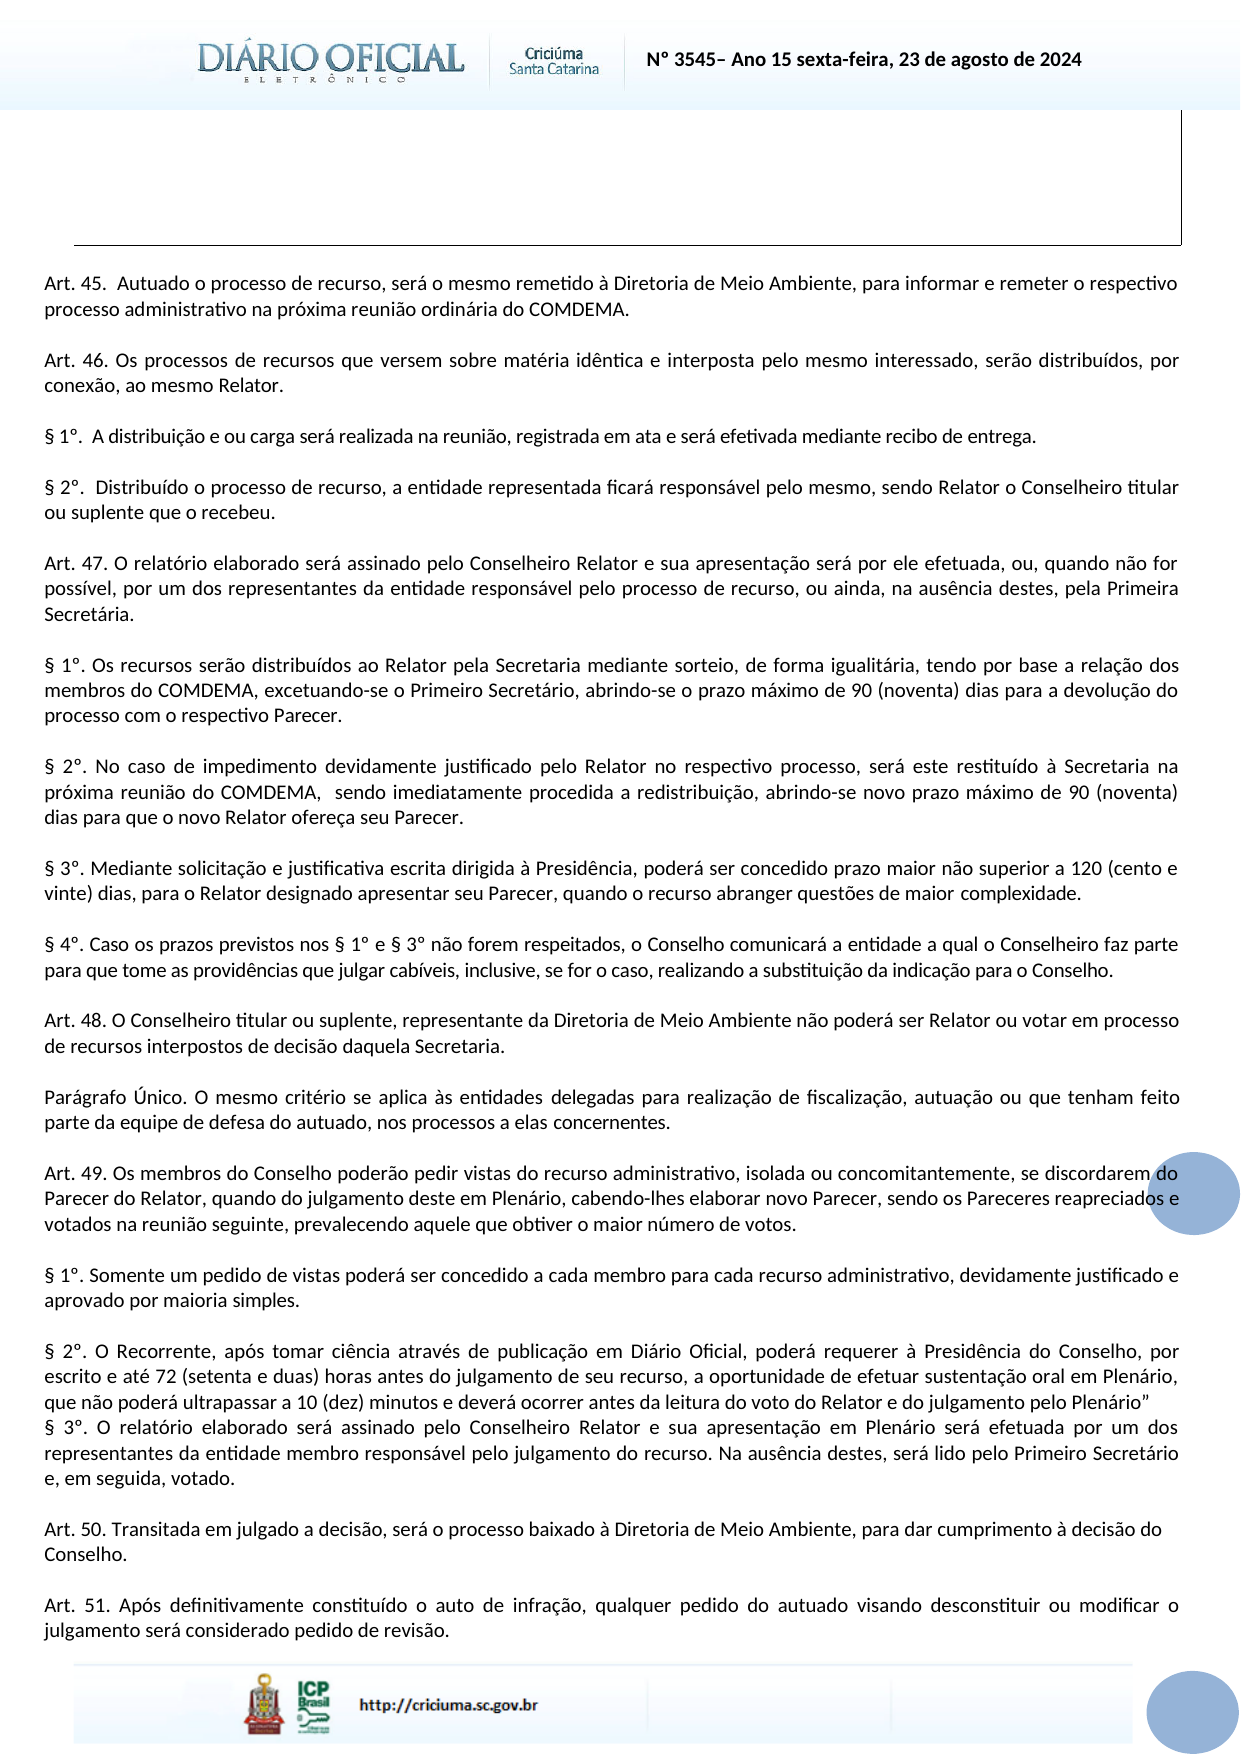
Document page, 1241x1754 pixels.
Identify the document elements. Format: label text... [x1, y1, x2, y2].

text § 2º. Distribuído o processo de recurso, a entidade representada ficará responsável pelo mesmo, sendo Relator o Conselheiro titular ou suplente que o recebeu. [44, 474, 1181, 525]
text § 2º. O Recorrente, após tomar ciência através de publicação em Diário Oficial, poderá requerer à Presidência do Conselho, por escrito e até 72 (setenta e duas) horas antes do julgamento de seu recurso, a oportunidade de efetuar sustentação oral em Plenário, que não poderá ultrapassar a 10 (dez) minutos e deverá ocorrer antes da leitura do voto do Relator e do julgamento pelo Plenário” [44, 1338, 1181, 1414]
text § 1º. A distribuição e ou carga será realizada na reunião, registrada em ata e será efetivada mediante recibo de entrega. [44, 423, 1181, 448]
text Art. 50. Transitada em julgado a decisão, será o processo baixado à Diretoria de Meio Ambiente, para dar cumprimento à decisão do [44, 1516, 1181, 1541]
text § 1º. Somente um pedido de vistas poderá ser concedido a cada membro para cada recurso administrativo, devidamente justificado e aprovado por maioria simples. [44, 1262, 1181, 1313]
text § 3º. O relatório elaborado será assinado pelo Conselheiro Relator e sua apresentação em Plenário será efetuada por um dos representantes da entidade membro responsável pelo julgamento do recurso. Na ausência destes, será lido pelo Primeiro Secretário e, em seguida, votado. [44, 1414, 1181, 1491]
text § 3º. Mediante solicitação e justificativa escrita dirigida à Presidência, poderá ser concedido prazo maior não superior a 120 (cento e vinte) dias, para o Relator designado apresentar seu Parecer, quando o recurso abranger questões de maior complexidade. [44, 855, 1181, 906]
text § 2º. No caso de impedimento devidamente justificado pelo Relator no respectivo processo, será este restituído à Secretaria na próxima reunião do COMDEMA, sendo imediatamente procedida a redistribuição, abrindo-se novo prazo máximo de 90 (noventa) dias para que o novo Relator ofereça seu Parecer. [44, 753, 1181, 830]
text Art. 45. Autuado o processo de recurso, será o mesmo remetido à Diretoria de Meio Ambiente, para informar e remeter o respectivo processo administrativo na próxima reunião ordinária do COMDEMA. [44, 271, 1181, 321]
text Art. 49. Os membros do Conselho poderão pedir vistas do recurso administrativo, isolada ou concomitantemente, se discordarem do Parecer do Relator, quando do julgamento deste em Plenário, cabendo-lhes elaborar novo Parecer, sendo os Pareceres reapreciados e votados na reunião seguinte, prevalecendo aquele que obtiver o maior número de votos. [44, 1160, 1181, 1236]
text Conselho. [44, 1541, 1181, 1567]
text Art. 46. Os processos de recursos que versem sobre matéria idêntica e interposta pelo mesmo interessado, serão distribuídos, por conexão, ao mesmo Relator. [44, 347, 1181, 398]
text Art. 48. O Conselheiro titular ou suplente, representante da Diretoria de Meio Ambiente não poderá ser Relator ou votar em processo de recursos interpostos de decisão daquela Secretaria. [44, 1008, 1181, 1058]
text Parágrafo Único. O mesmo critério se aplica às entidades delegadas para realização de fiscalização, autuação ou que tenham feito parte da equipe de defesa do autuado, nos processos a elas concernentes. [44, 1084, 1181, 1135]
text Art. 47. O relatório elaborado será assinado pelo Conselheiro Relator e sua apresentação será por ele efetuada, ou, quando não for possível, por um dos representantes da entidade responsável pelo processo de recurso, ou ainda, na ausência destes, pela Primeira Secretária. [44, 550, 1181, 626]
text § 4º. Caso os prazos previstos nos § 1º e § 3º não forem respeitados, o Conselho comunicará a entidade a qual o Conselheiro faz parte para que tome as providências que julgar cabíveis, inclusive, se for o caso, realizando a substituição da indicação para o Conselho. [44, 931, 1181, 982]
text § 1º. Os recursos serão distribuídos ao Relator pela Secretaria mediante sorteio, de forma igualitária, tendo por base a relação dos membros do COMDEMA, excetuando-se o Primeiro Secretário, abrindo-se o prazo máximo de 90 (noventa) dias para a devolução do processo com o respectivo Parecer. [44, 652, 1181, 728]
text Art. 51. Após definitivamente constituído o auto de infração, qualquer pedido do autuado visando desconstituir ou modificar o julgamento será considerado pedido de revisão. [44, 1592, 1181, 1643]
